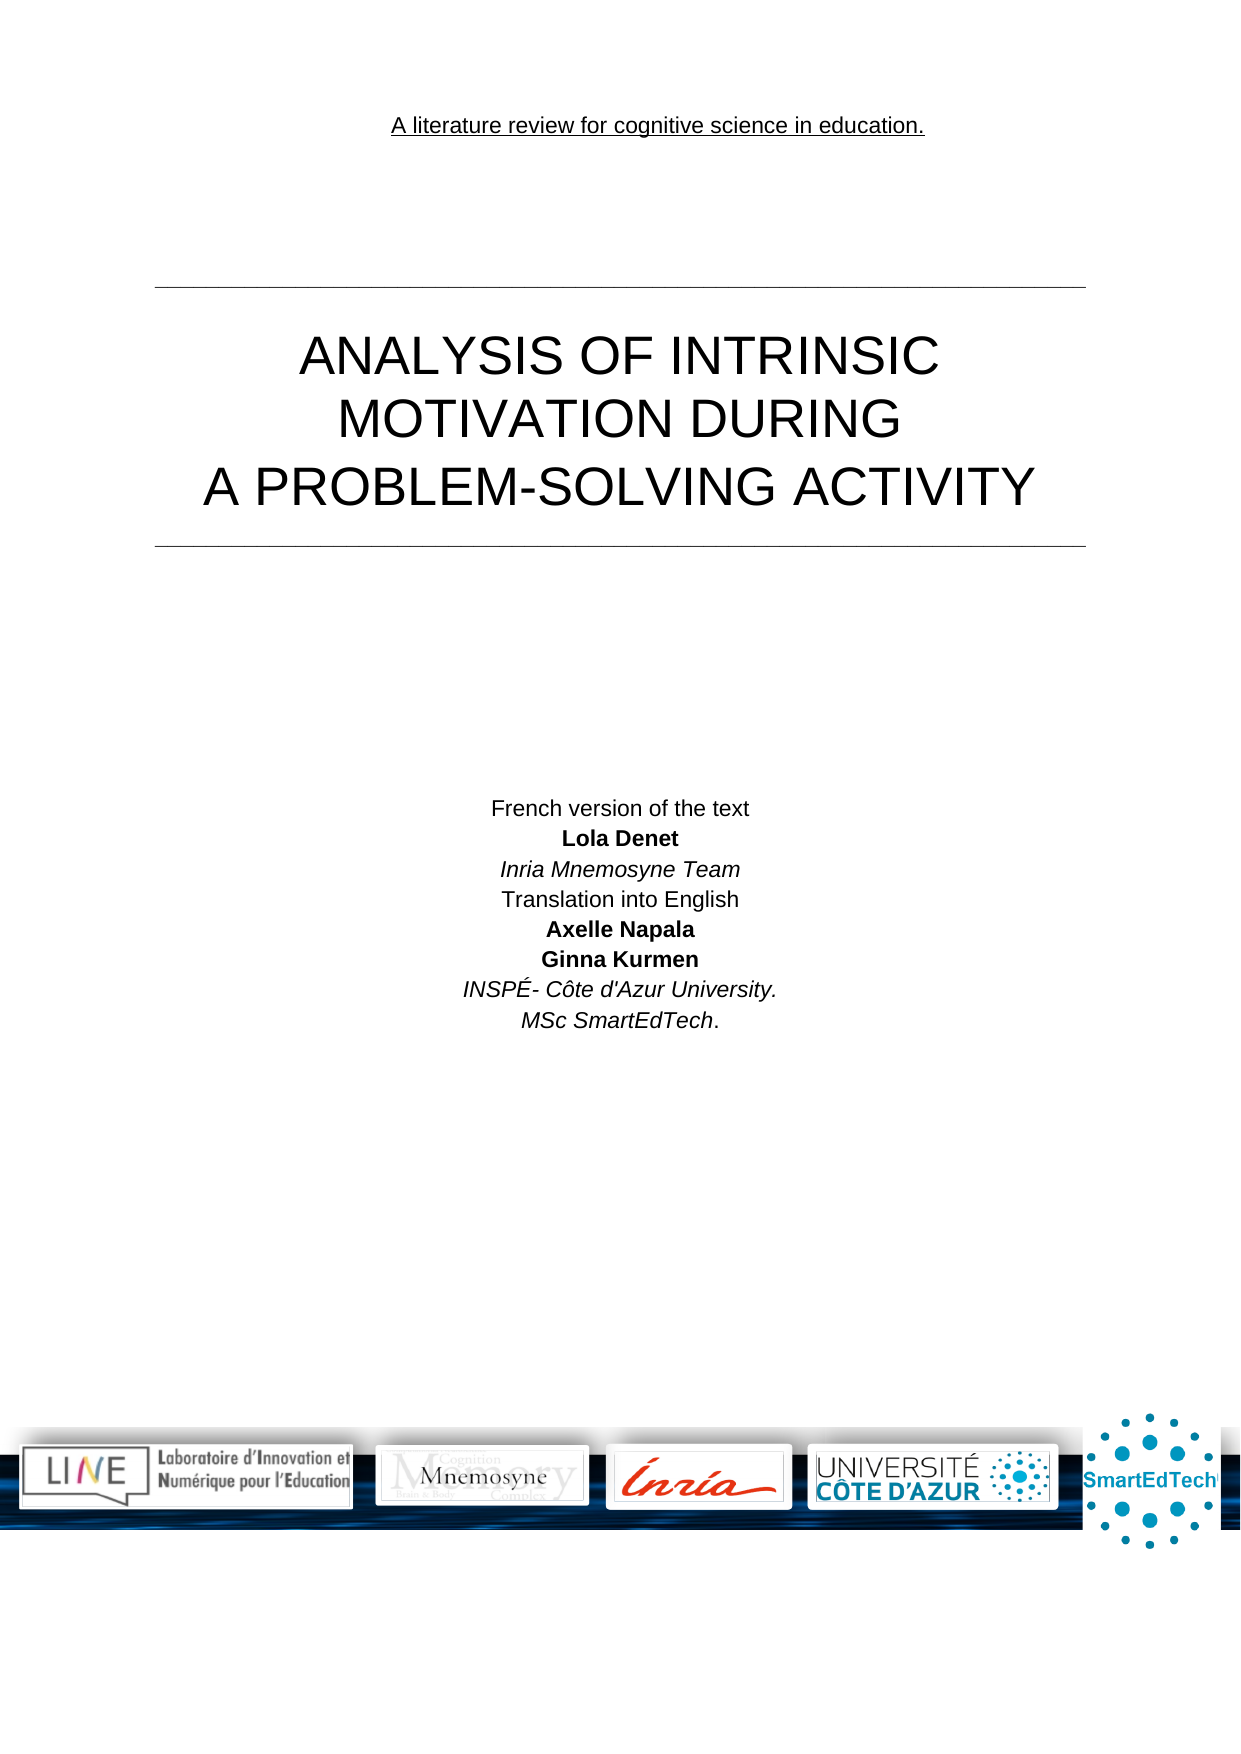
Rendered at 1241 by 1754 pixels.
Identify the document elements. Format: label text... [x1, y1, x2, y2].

text _________________________________________________________________________ [150, 263, 1090, 290]
text INSPÉ- Côte d'Azur University. [150, 976, 1090, 1003]
text _________________________________________________________________________ [150, 523, 1090, 550]
text Lola Denet [150, 825, 1090, 852]
text Translation into English [150, 886, 1090, 912]
picture [0, 1413, 1241, 1549]
text MSc SmartEdTech. [150, 1007, 1090, 1033]
title ANALYSIS OF INTRINSIC MOTIVATION DURING [150, 324, 1090, 448]
text French version of the text [150, 795, 1090, 822]
text Axelle Napala [150, 916, 1090, 942]
text Inria Mnemosyne Team [150, 856, 1090, 882]
text A literature review for cognitive science in education. [225, 112, 1090, 139]
title A PROBLEM-SOLVING ACTIVITY [150, 455, 1090, 517]
text Ginna Kurmen [150, 946, 1090, 973]
